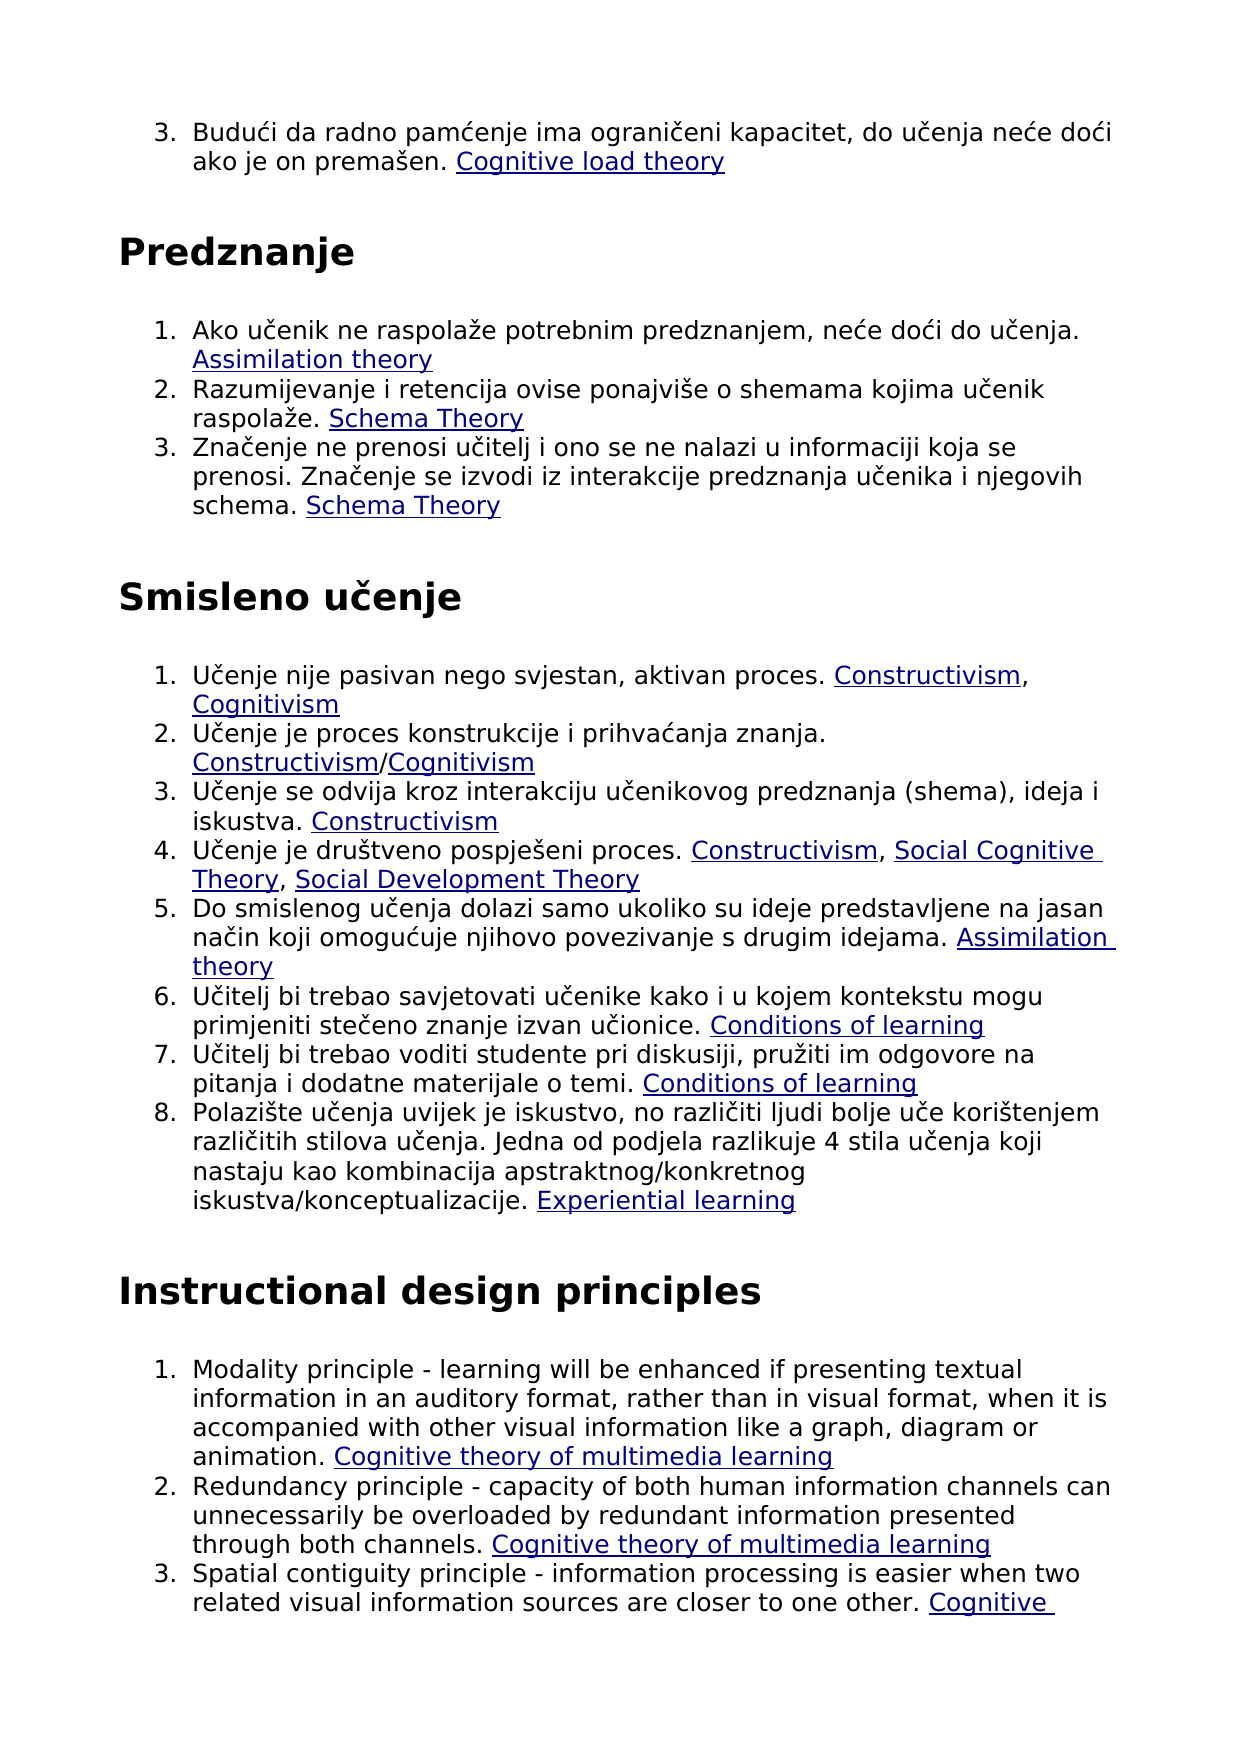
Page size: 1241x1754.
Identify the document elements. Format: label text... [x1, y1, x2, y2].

list Učenje nije pasivan nego svjestan, aktivan proces. Constructivism, Cognitivism [177, 661, 1122, 719]
list Modality principle - learning will be enhanced if presenting textual information in an auditory format, rather than in visual format, when it is accompanied with other visual information like a graph, diagram or animation. Cognitive theory of multimedia learning [177, 1355, 1122, 1472]
list Do smislenog učenja dolazi samo ukoliko su ideje predstavljene na jasan način koji omogućuje njihovo povezivanje s drugim idejama. Assimilation theory [177, 894, 1122, 982]
list Redundancy principle - capacity of both human information channels can unnecessarily be overloaded by redundant information presented through both channels. Cognitive theory of multimedia learning [177, 1472, 1122, 1559]
list Učitelj bi trebao savjetovati učenike kako i u kojem kontekstu mogu primjeniti stečeno znanje izvan učionice. Conditions of learning [177, 982, 1122, 1040]
subtitle Predznanje [118, 231, 1122, 274]
list Učenje je društveno pospješeni proces. Constructivism, Social Cognitive Theory, Social Development Theory [177, 836, 1122, 894]
subtitle Instructional design principles [118, 1269, 1122, 1313]
list Spatial contiguity principle - information processing is easier when two related visual information sources are closer to one other. Cognitive [177, 1559, 1122, 1618]
list Razumijevanje i retencija ovise ponajviše o shemama kojima učenik raspolaže. Schema Theory [177, 375, 1122, 433]
list Polazište učenja uvijek je iskustvo, no različiti ljudi bolje uče korištenjem različitih stilova učenja. Jedna od podjela razlikuje 4 stila učenja koji nastaju kao kombinacija apstraktnog/konkretnog iskustva/konceptualizacije. Experiential learning [177, 1098, 1122, 1215]
list Značenje ne prenosi učitelj i ono se ne nalazi u informaciji koja se prenosi. Značenje se izvodi iz interakcije predznanja učenika i njegovih schema. Schema Theory [177, 433, 1122, 521]
list Budući da radno pamćenje ima ograničeni kapacitet, do učenja neće doći ako je on premašen. Cognitive load theory [177, 118, 1122, 176]
list Učitelj bi trebao voditi studente pri diskusiji, pružiti im odgovore na pitanja i dodatne materijale o temi. Conditions of learning [177, 1040, 1122, 1098]
list Učenje se odvija kroz interakciju učenikovog predznanja (shema), ideja i iskustva. Constructivism [177, 777, 1122, 836]
list Ako učenik ne raspolaže potrebnim predznanjem, neće doći do učenja. Assimilation theory [177, 317, 1122, 375]
subtitle Smisleno učenje [118, 575, 1122, 619]
list Učenje je proces konstrukcije i prihvaćanja znanja. Constructivism/Cognitivism [177, 719, 1122, 777]
